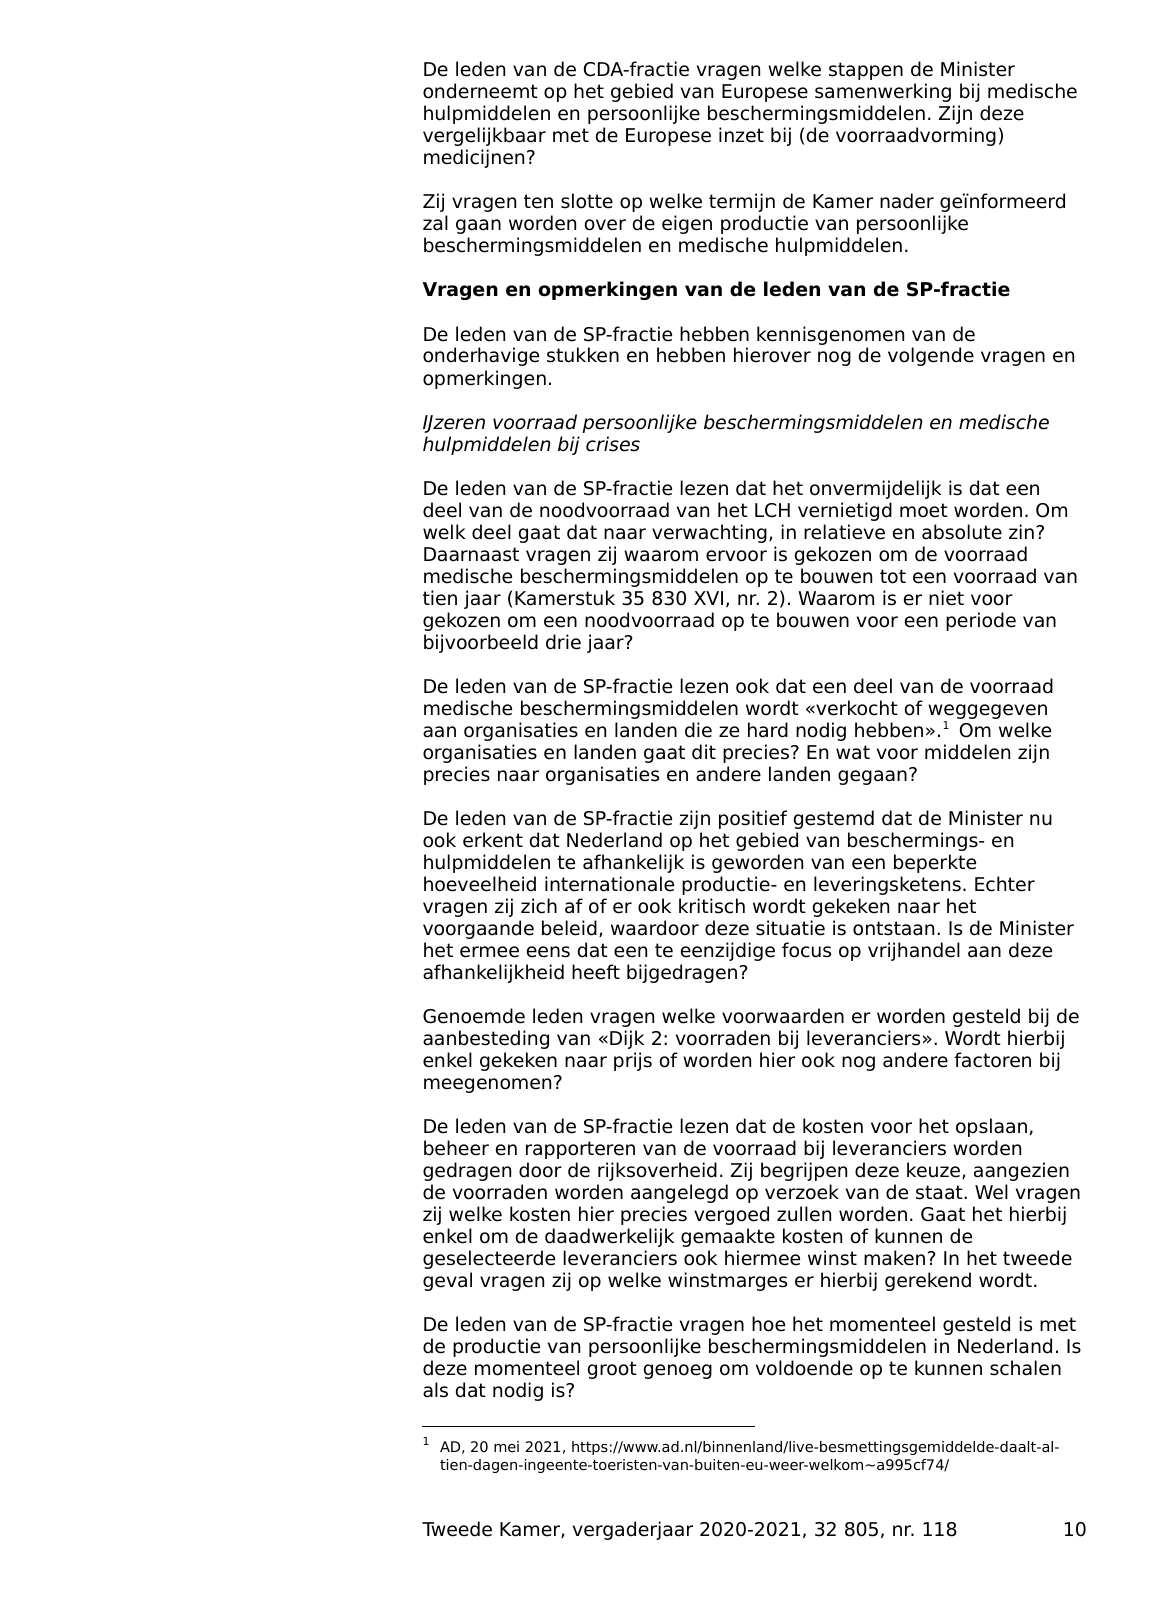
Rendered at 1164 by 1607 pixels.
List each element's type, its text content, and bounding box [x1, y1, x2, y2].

text AD, 20 mei 2021, https://www.ad.nl/binnenland/live-besmettingsgemiddelde-daalt-al-tien-dagen-ingeente-toeristen-van-buiten-eu-weer-welkom~a995cf74/ [422, 1435, 1087, 1474]
subtitle Vragen en opmerkingen van de leden van de SP-fractie [422, 279, 1087, 301]
text De leden van de CDA-fractie vragen welke stappen de Minister onderneemt op het gebied van Europese samenwerking bij medische hulpmiddelen en persoonlijke beschermingsmiddelen. Zijn deze vergelijkbaar met de Europese inzet bij (de voorraadvorming) medicijnen? [422, 59, 1087, 169]
text De leden van de SP-fractie vragen hoe het momenteel gesteld is met de productie van persoonlijke beschermingsmiddelen in Nederland. Is deze momenteel groot genoeg om voldoende op te kunnen schalen als dat nodig is? [422, 1314, 1087, 1402]
text De leden van de SP-fractie hebben kennisgenomen van de onderhavige stukken en hebben hierover nog de volgende vragen en opmerkingen. [422, 323, 1087, 389]
subtitle IJzeren voorraad persoonlijke beschermingsmiddelen en medische hulpmiddelen bij crises [422, 412, 1087, 456]
text De leden van de SP-fractie lezen dat het onvermijdelijk is dat een deel van de noodvoorraad van het LCH vernietigd moet worden. Om welk deel gaat dat naar verwachting, in relatieve en absolute zin? Daarnaast vragen zij waarom ervoor is gekozen om de voorraad medische beschermingsmiddelen op te bouwen tot een voorraad van tien jaar (Kamerstuk 35 830 XVI, nr. 2). Waarom is er niet voor gekozen om een noodvoorraad op te bouwen voor een periode van bijvoorbeeld drie jaar? [422, 478, 1087, 653]
text De leden van de SP-fractie zijn positief gestemd dat de Minister nu ook erkent dat Nederland op het gebied van beschermings- en hulpmiddelen te afhankelijk is geworden van een beperkte hoeveelheid internationale productie- en leveringsketens. Echter vragen zij zich af of er ook kritisch wordt gekeken naar het voorgaande beleid, waardoor deze situatie is ontstaan. Is de Minister het ermee eens dat een te eenzijdige focus op vrijhandel aan deze afhankelijkheid heeft bijgedragen? [422, 808, 1087, 984]
text De leden van de SP-fractie lezen dat de kosten voor het opslaan, beheer en rapporteren van de voorraad bij leveranciers worden gedragen door de rijksoverheid. Zij begrijpen deze keuze, aangezien de voorraden worden aangelegd op verzoek van de staat. Wel vragen zij welke kosten hier precies vergoed zullen worden. Gaat het hierbij enkel om de daadwerkelijk gemaakte kosten of kunnen de geselecteerde leveranciers ook hiermee winst maken? In het tweede geval vragen zij op welke winstmarges er hierbij gerekend wordt. [422, 1116, 1087, 1292]
text Genoemde leden vragen welke voorwaarden er worden gesteld bij de aanbesteding van «Dijk 2: voorraden bij leveranciers». Wordt hierbij enkel gekeken naar prijs of worden hier ook nog andere factoren bij meegenomen? [422, 1006, 1087, 1094]
text De leden van de SP-fractie lezen ook dat een deel van de voorraad medische beschermingsmiddelen wordt «verkocht of weggegeven aan organisaties en landen die ze hard nodig hebben». Om welke organisaties en landen gaat dit precies? En wat voor middelen zijn precies naar organisaties en andere landen gegaan? [422, 676, 1087, 786]
text Zij vragen ten slotte op welke termijn de Kamer nader geïnformeerd zal gaan worden over de eigen productie van persoonlijke beschermingsmiddelen en medische hulpmiddelen. [422, 191, 1087, 257]
